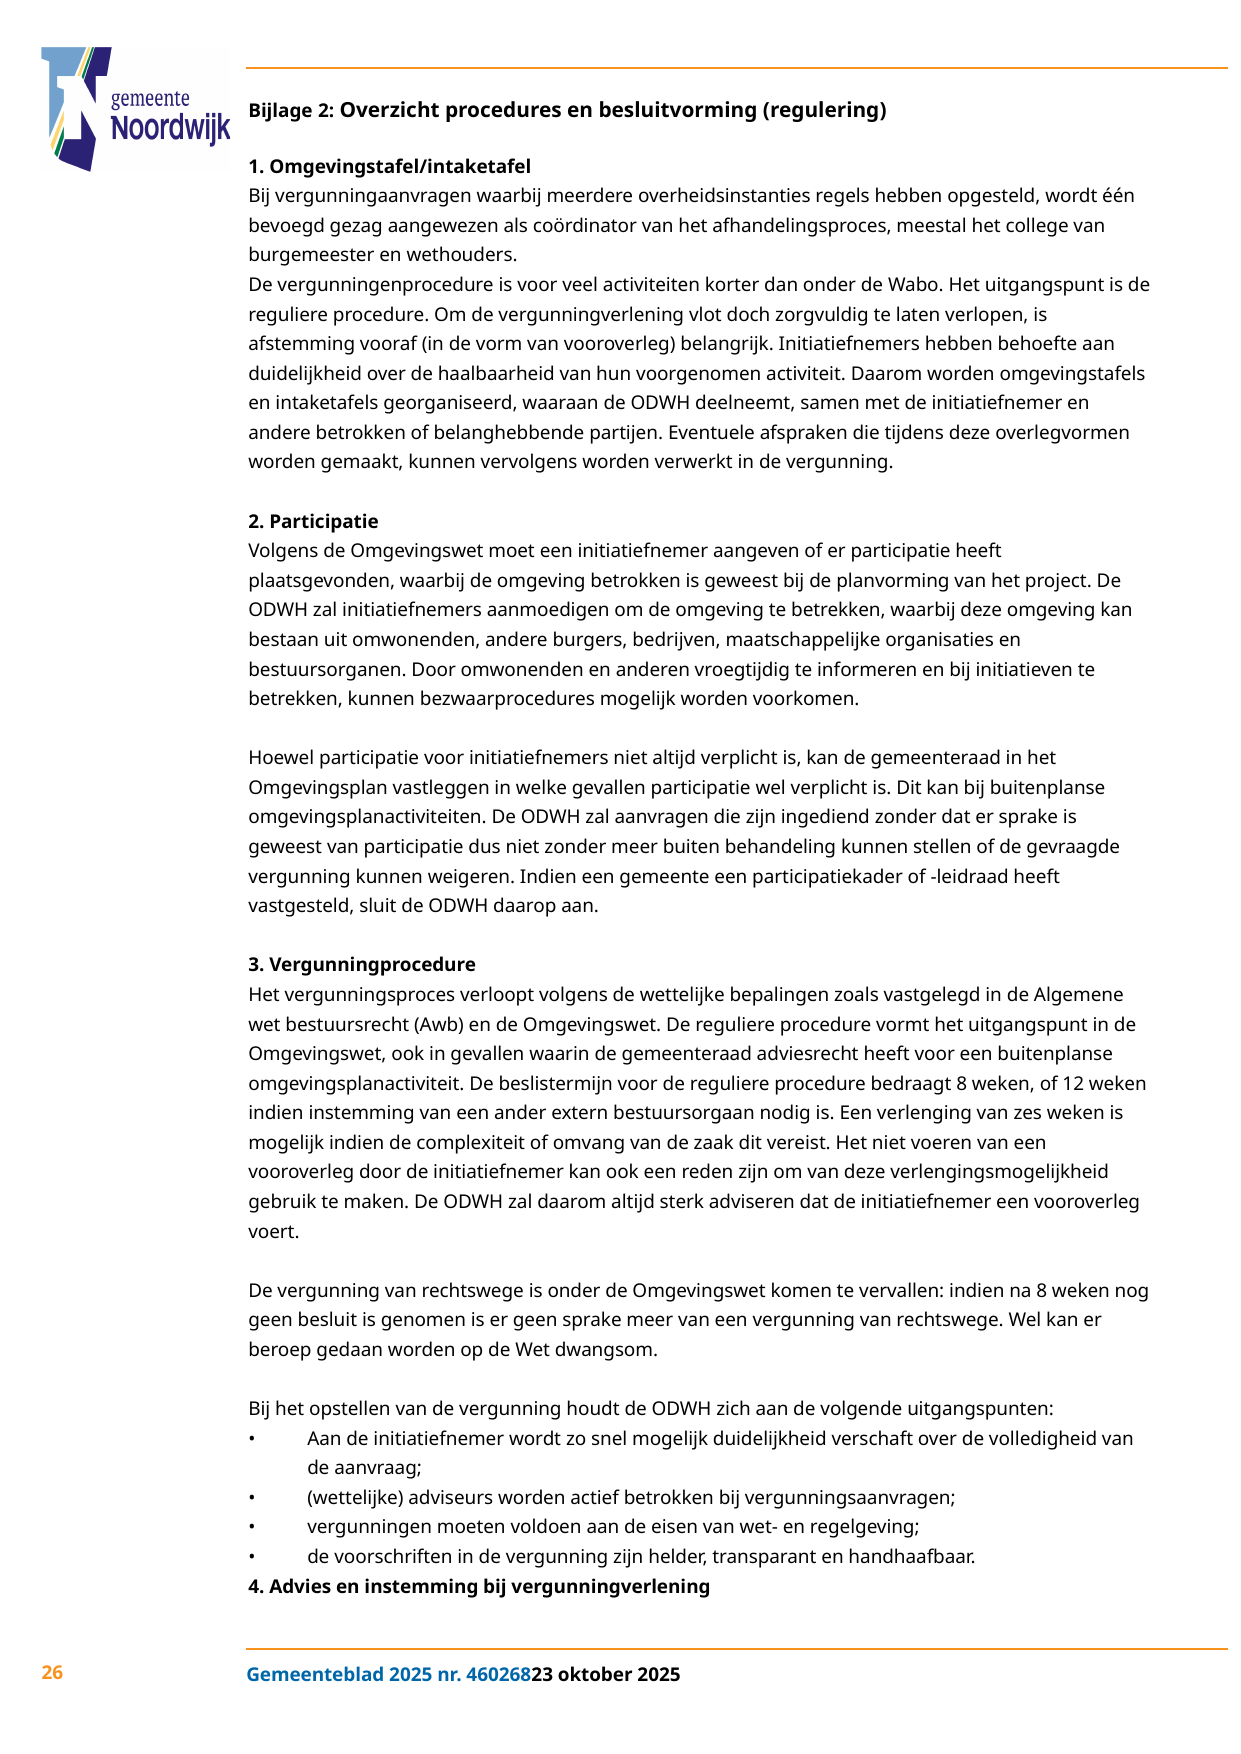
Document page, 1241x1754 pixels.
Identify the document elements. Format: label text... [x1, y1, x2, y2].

text Volgens de Omgevingswet moet een initiatiefnemer aangeven of er participatie heeft plaatsgevonden, waarbij de omgeving betrokken is geweest bij de planvorming van het project. De ODWH zal initiatiefnemers aanmoedigen om de omgeving te betrekken, waarbij deze omgeving kan bestaan uit omwonenden, andere burgers, bedrijven, maatschappelijke organisaties en bestuursorganen. Door omwonenden en anderen vroegtijdig te informeren en bij initiatieven te betrekken, kunnen bezwaarprocedures mogelijk worden voorkomen. [248, 537, 1152, 711]
text Hoewel participatie voor initiatiefnemers niet altijd verplicht is, kan de gemeenteraad in het Omgevingsplan vastleggen in welke gevallen participatie wel verplicht is. Dit kan bij buitenplanse omgevingsplanactiviteiten. De ODWH zal aanvragen die zijn ingediend zonder dat er sprake is geweest van participatie dus niet zonder meer buiten behandeling kunnen stellen of de gevraagde vergunning kunnen weigeren. Indien een gemeente een participatiekader of -leidraad heeft vastgesteld, sluit de ODWH daarop aan. [248, 744, 1152, 918]
text Bijlage 2: Overzicht procedures en besluitvorming (regulering) [248, 95, 1152, 123]
list vergunningen moeten voldoen aan de eisen van wet- en regelgeving; [248, 1514, 1152, 1539]
list Aan de initiatiefnemer wordt zo snel mogelijk duidelijkheid verschaft over de volledigheid van de aanvraag; [248, 1425, 1152, 1480]
picture [41, 47, 231, 172]
text 4. Advies en instemming bij vergunningverlening [248, 1573, 1152, 1599]
text De vergunningenprocedure is voor veel activiteiten korter dan onder de Wabo. Het uitgangspunt is de reguliere procedure. Om de vergunningverlening vlot doch zorgvuldig te laten verlopen, is afstemming vooraf (in de vorm van vooroverleg) belangrijk. Initiatiefnemers hebben behoefte aan duidelijkheid over de haalbaarheid van hun voorgenomen activiteit. Daarom worden omgevingstafels en intaketafels georganiseerd, waaraan de ODWH deelneemt, samen met de initiatiefnemer en andere betrokken of belanghebbende partijen. Eventuele afspraken die tijdens deze overlegvormen worden gemaakt, kunnen vervolgens worden verwerkt in de vergunning. [248, 271, 1152, 474]
list de voorschriften in de vergunning zijn helder, transparant en handhaafbaar. [248, 1543, 1152, 1569]
text 2. Participatie [248, 508, 1152, 534]
list (wettelijke) adviseurs worden actief betrokken bij vergunningsaanvragen; [248, 1484, 1152, 1510]
text Bij het opstellen van de vergunning houdt de ODWH zich aan de volgende uitgangspunten: [248, 1395, 1152, 1421]
text Het vergunningsproces verloopt volgens de wettelijke bepalingen zoals vastgelegd in de Algemene wet bestuursrecht (Awb) en de Omgevingswet. De reguliere procedure vormt het uitgangspunt in de Omgevingswet, ook in gevallen waarin de gemeenteraad adviesrecht heeft voor een buitenplanse omgevingsplanactiviteit. De beslistermijn voor de reguliere procedure bedraagt 8 weken, of 12 weken indien instemming van een ander extern bestuursorgaan nodig is. Een verlenging van zes weken is mogelijk indien de complexiteit of omvang van de zaak dit vereist. Het niet voeren van een vooroverleg door de initiatiefnemer kan ook een reden zijn om van deze verlengingsmogelijkheid gebruik te maken. De ODWH zal daarom altijd sterk adviseren dat de initiatiefnemer een vooroverleg voert. [248, 981, 1152, 1244]
text 3. Vergunningprocedure [248, 952, 1152, 977]
text Bij vergunningaanvragen waarbij meerdere overheidsinstanties regels hebben opgesteld, wordt één bevoegd gezag aangewezen als coördinator van het afhandelingsproces, meestal het college van burgemeester en wethouders. [248, 182, 1152, 267]
text 1. Omgevingstafel/intaketafel [248, 153, 1152, 179]
text De vergunning van rechtswege is onder de Omgevingswet komen te vervallen: indien na 8 weken nog geen besluit is genomen is er geen sprake meer van een vergunning van rechtswege. Wel kan er beroep gedaan worden op de Wet dwangsom. [248, 1277, 1152, 1362]
